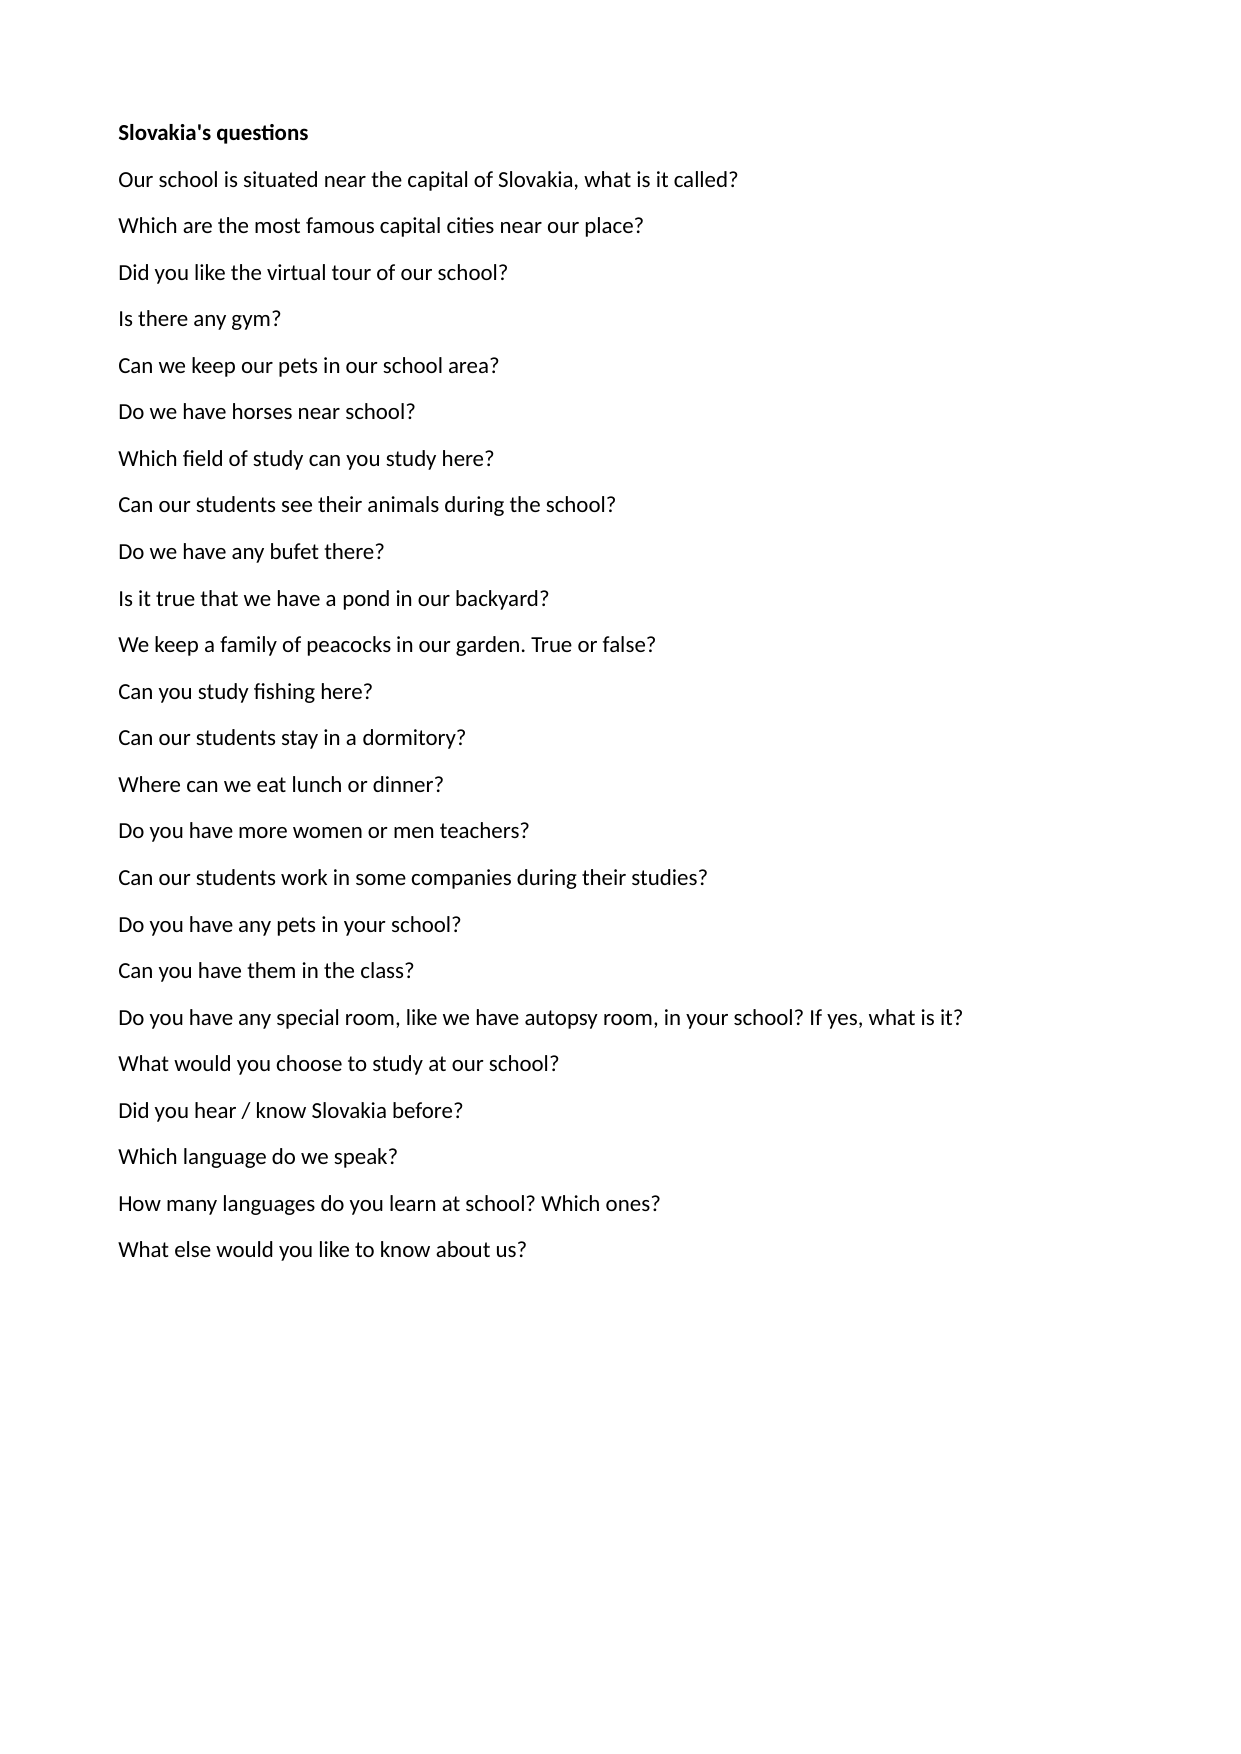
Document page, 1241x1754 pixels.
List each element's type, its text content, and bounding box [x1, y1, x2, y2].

text Can our students work in some companies during their studies? [118, 863, 1122, 891]
text Where can we eat lunch or dinner? [118, 770, 1122, 798]
text How many languages do you learn at school? Which ones? [118, 1189, 1122, 1217]
text Is it true that we have a pond in our backyard? [118, 584, 1122, 612]
text We keep a family of peacocks in our garden. True or false? [118, 630, 1122, 658]
text Our school is situated near the capital of Slovakia, what is it called? [118, 165, 1122, 193]
text Can our students stay in a dormitory? [118, 723, 1122, 751]
text Did you hear / know Slovakia before? [118, 1096, 1122, 1124]
text What would you choose to study at our school? [118, 1049, 1122, 1077]
text Is there any gym? [118, 304, 1122, 332]
text Do you have more women or men teachers? [118, 817, 1122, 844]
text What else would you like to know about us? [118, 1236, 1122, 1264]
text Can you have them in the class? [118, 956, 1122, 984]
text Do you have any pets in your school? [118, 910, 1122, 938]
text Do we have horses near school? [118, 397, 1122, 426]
text Do you have any special room, like we have autopsy room, in your school? If yes, what is it? [118, 1003, 1122, 1031]
text Slovakia's questions [118, 118, 1122, 146]
text Did you like the virtual tour of our school? [118, 258, 1122, 286]
text Do we have any bufet there? [118, 537, 1122, 565]
text Which field of study can you study here? [118, 444, 1122, 472]
text Which are the most famous capital cities near our place? [118, 211, 1122, 239]
text Which language do we speak? [118, 1142, 1122, 1171]
text Can our students see their animals during the school? [118, 491, 1122, 519]
text Can you study fishing here? [118, 677, 1122, 705]
text Can we keep our pets in our school area? [118, 351, 1122, 379]
